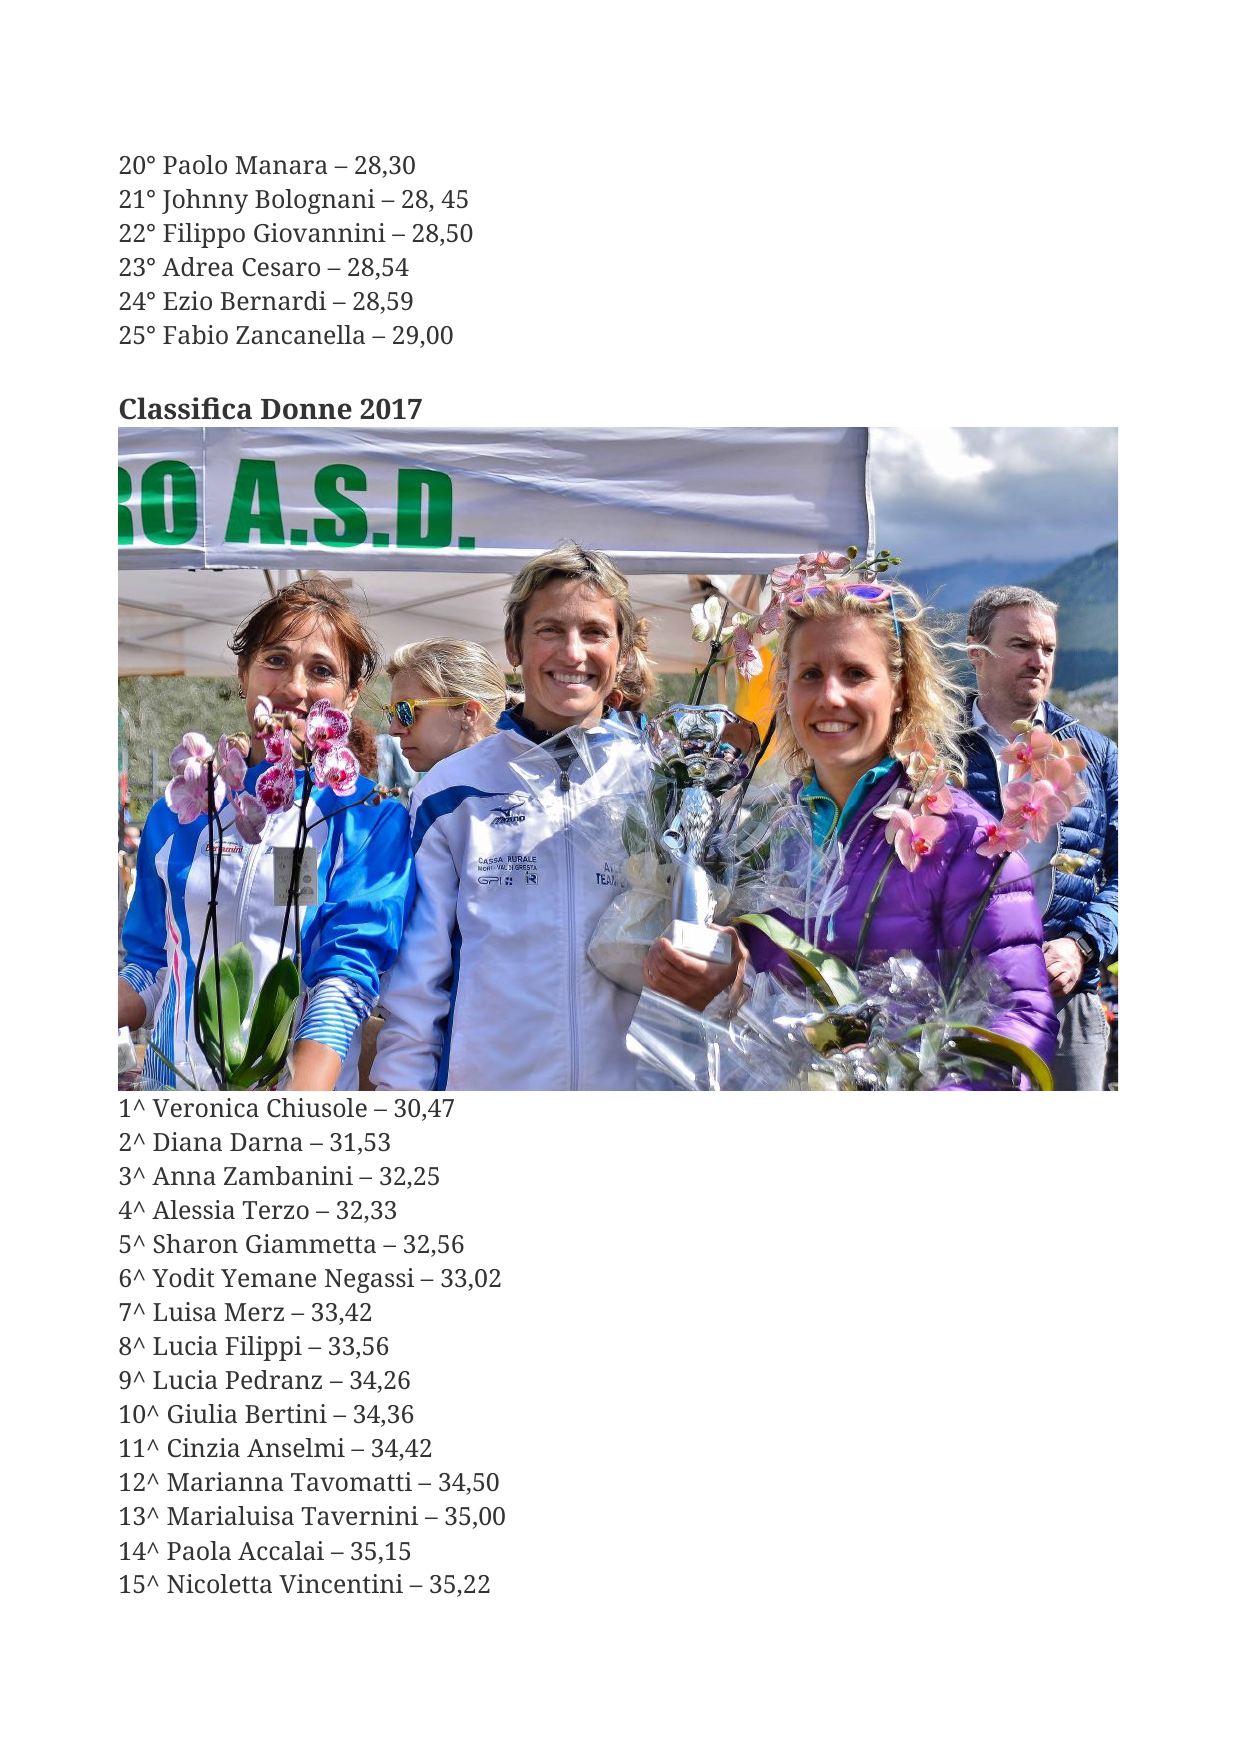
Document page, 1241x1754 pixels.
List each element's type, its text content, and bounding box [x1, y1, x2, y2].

text Classifica Donne 2017 [118, 389, 1122, 428]
text 20° Paolo Manara – 28,30 21° Johnny Bolognani – 28, 45 22° Filippo Giovannini – 28,50 23° Adrea Cesaro – 28,54 24° Ezio Bernardi – 28,59 25° Fabio Zancanella – 29,00 [118, 148, 1122, 352]
text 1^ Veronica Chiusole – 30,47 2^ Diana Darna – 31,53 3^ Anna Zambanini – 32,25 4^ Alessia Terzo – 32,33 5^ Sharon Giammetta – 32,56 6^ Yodit Yemane Negassi – 33,02 7^ Luisa Merz – 33,42 8^ Lucia Filippi – 33,56 9^ Lucia Pedranz – 34,26 10^ Giulia Bertini – 34,36 11^ Cinzia Anselmi – 34,42 12^ Marianna Tavomatti – 34,50 13^ Marialuisa Tavernini – 35,00 14^ Paola Accalai – 35,15 15^ Nicoletta Vincentini – 35,22 [118, 1090, 1122, 1601]
